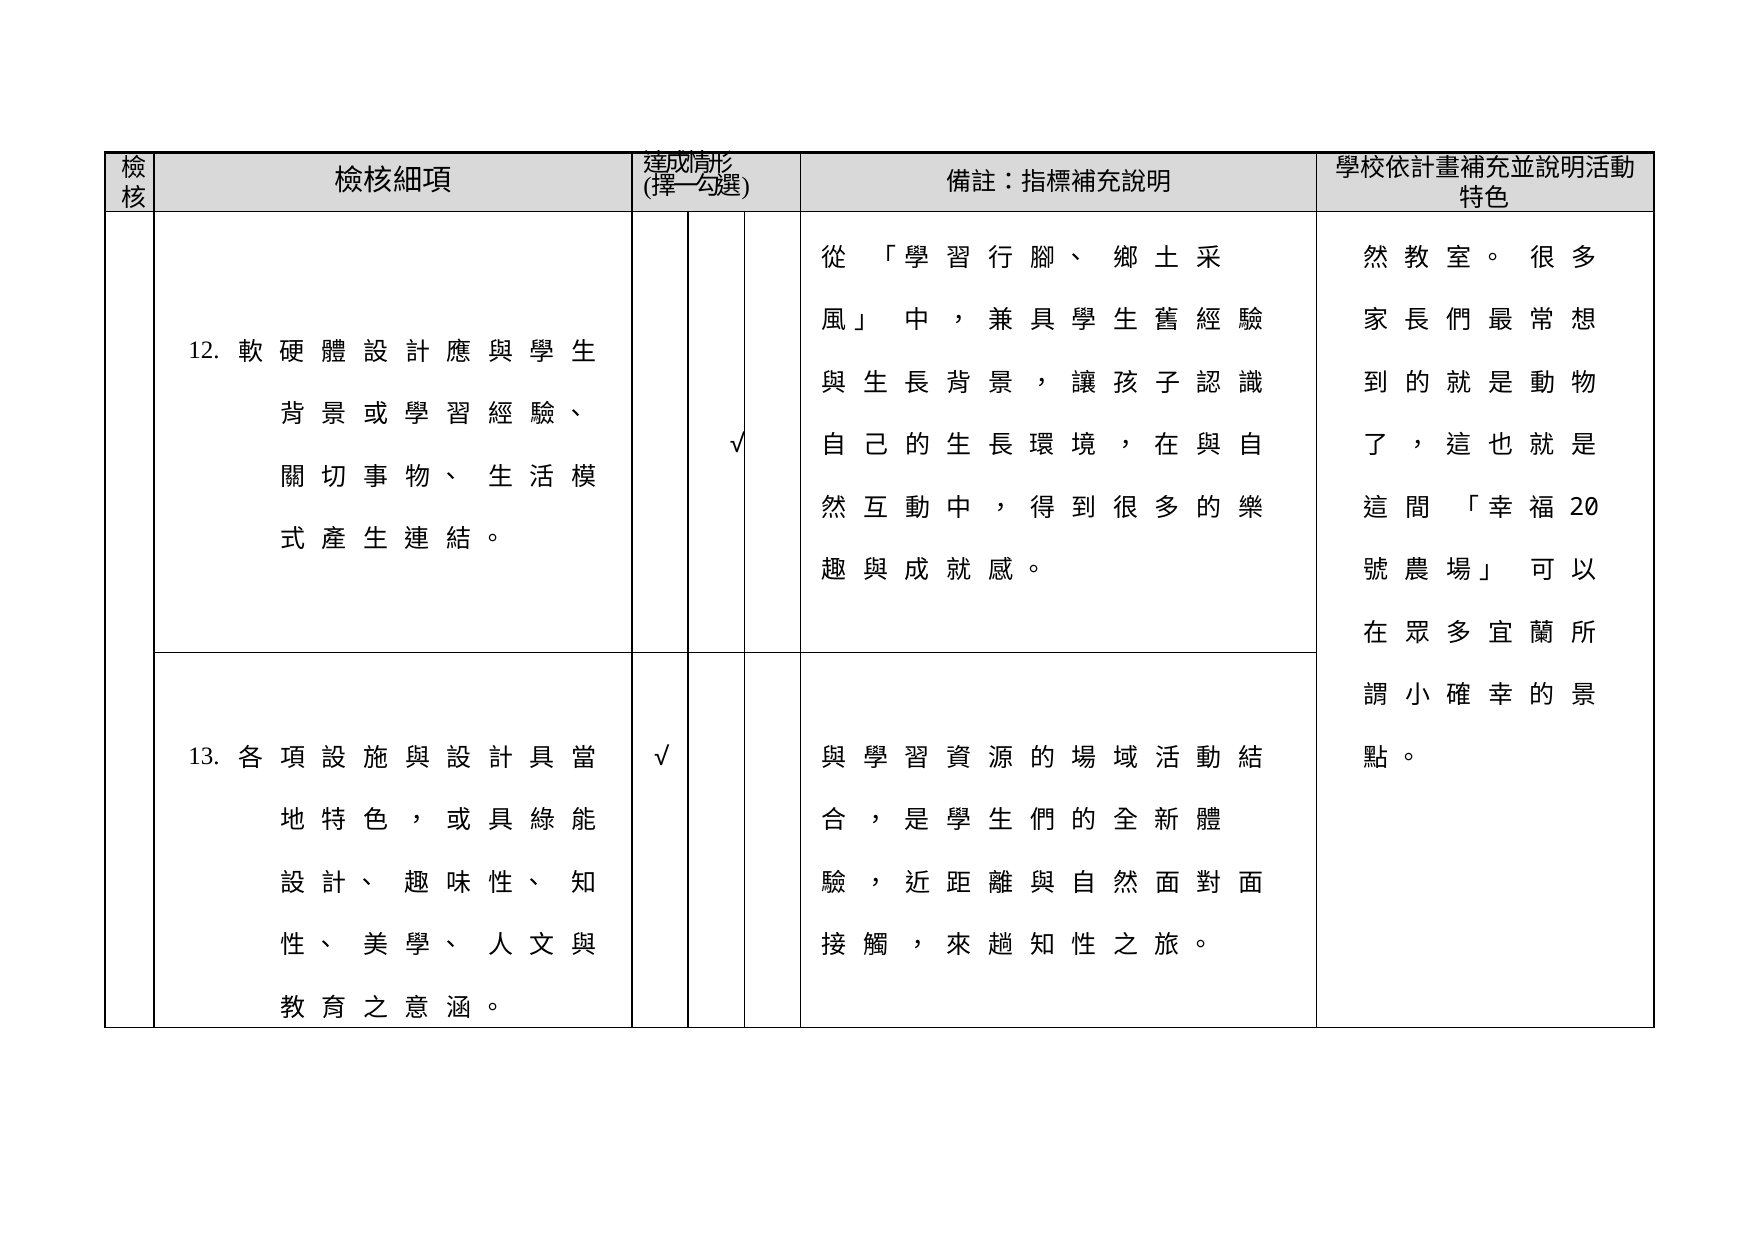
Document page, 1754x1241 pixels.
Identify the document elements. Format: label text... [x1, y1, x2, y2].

table_cell 各項設施與設計具當地特色，或具綠能設計、趣味性、知性、美學、人文與教育之意涵。 [155, 653, 631, 1026]
table_header 檢核細項 [155, 154, 631, 211]
table_cell [745, 653, 800, 1026]
table_cell [106, 212, 153, 1026]
table_cell [745, 212, 800, 651]
table_cell [689, 653, 744, 1026]
table_header 學校依計畫補充並說明活動特色 [1317, 154, 1653, 211]
table_cell 軟硬體設計應與學生背景或學習經驗、關切事物、生活模式產生連結。 [155, 212, 631, 651]
table_cell √ [633, 653, 687, 1026]
table_header 檢核項目 [106, 154, 153, 211]
table_cell 從「學習行腳、鄉土采風」中，兼具學生舊經驗與生長背景，讓孩子認識自己的生長環境，在與自然互動中，得到很多的樂趣與成就感。 [801, 212, 1316, 651]
table_header 達成情形 (擇一勾選) [633, 154, 800, 211]
table_cell 與學習資源的場域活動結合，是學生們的全新體驗，近距離與自然面對面接觸，來趟知性之旅。 [801, 653, 1316, 1026]
table_cell √ [689, 212, 744, 651]
table_cell [633, 212, 687, 651]
table_header 備註：指標補充說明 [801, 154, 1316, 211]
table_cell 在規劃事行程的時候，需前完整蒐尋資料，具備學習資源的環境。 一個生態豐富的場域，兼具教育、休憩與樂趣的大自然教室。很多家長們最常想到的就是動物了，這也就是這間「幸福20號農場」可以在眾多宜蘭所謂小確幸的景點。 [1317, 212, 1653, 1026]
